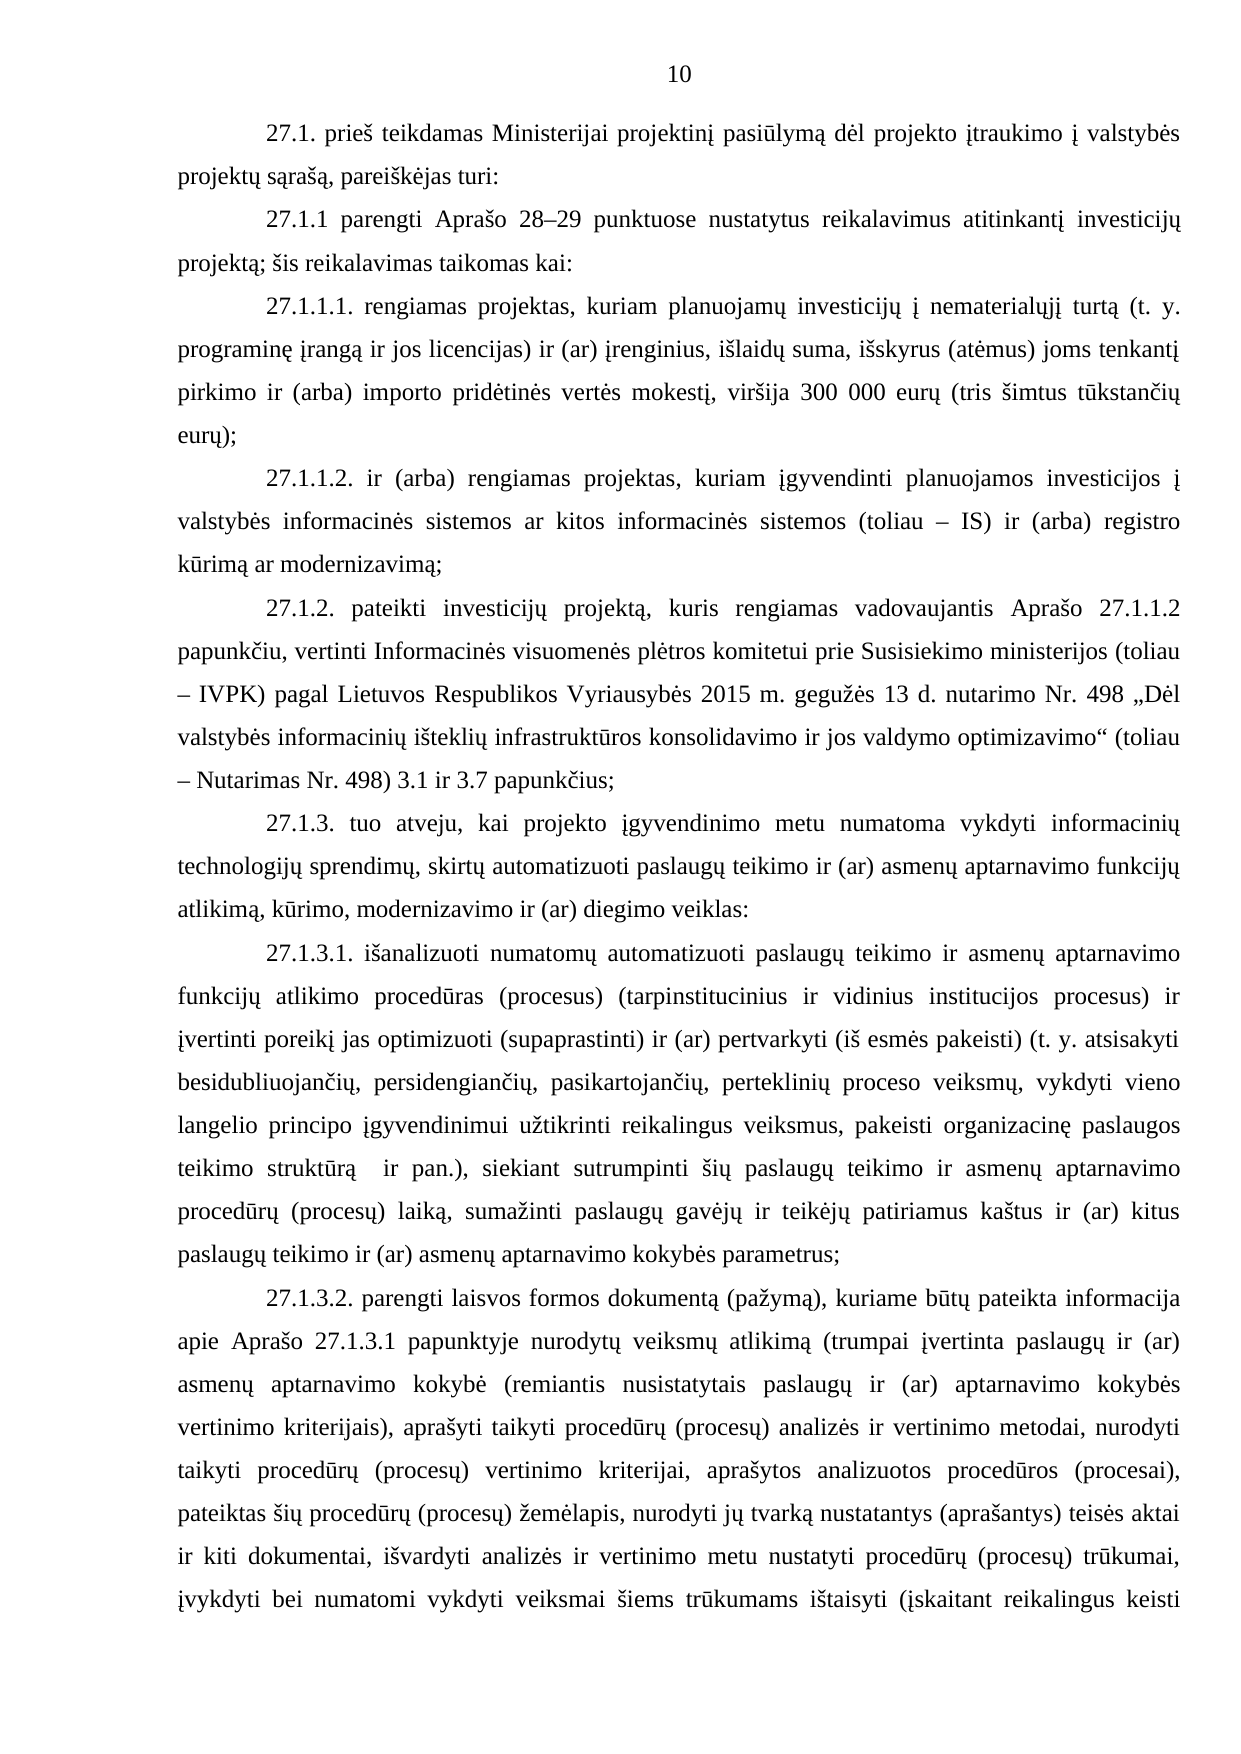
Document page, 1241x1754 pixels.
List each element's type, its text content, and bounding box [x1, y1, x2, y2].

text 27.1. prieš teikdamas Ministerijai projektinį pasiūlymą dėl projekto įtraukimo į valstybės projektų sąrašą, pareiškėjas turi: [177, 118, 1181, 190]
text 27.1.1.2. ir (arba) rengiamas projektas, kuriam įgyvendinti planuojamos investicijos į valstybės informacinės sistemos ar kitos informacinės sistemos (toliau – IS) ir (arba) registro kūrimą ar modernizavimą; [177, 463, 1181, 578]
text 27.1.1.1. rengiamas projektas, kuriam planuojamų investicijų į nematerialųjį turtą (t. y. programinę įrangą ir jos licencijas) ir (ar) įrenginius, išlaidų suma, išskyrus (atėmus) joms tenkantį pirkimo ir (arba) importo pridėtinės vertės mokestį, viršija 300 000 eurų (tris šimtus tūkstančių eurų); [177, 291, 1181, 449]
text 27.1.3. tuo atveju, kai projekto įgyvendinimo metu numatoma vykdyti informacinių technologijų sprendimų, skirtų automatizuoti paslaugų teikimo ir (ar) asmenų aptarnavimo funkcijų atlikimą, kūrimo, modernizavimo ir (ar) diegimo veiklas: [177, 808, 1181, 923]
text 27.1.1 parengti Aprašo 28–29 punktuose nustatytus reikalavimus atitinkantį investicijų projektą; šis reikalavimas taikomas kai: [177, 204, 1181, 276]
text 27.1.3.2. parengti laisvos formos dokumentą (pažymą), kuriame būtų pateikta informacija apie Aprašo 27.1.3.1 papunktyje nurodytų veiksmų atlikimą (trumpai įvertinta paslaugų ir (ar) asmenų aptarnavimo kokybė (remiantis nusistatytais paslaugų ir (ar) aptarnavimo kokybės vertinimo kriterijais), aprašyti taikyti procedūrų (procesų) analizės ir vertinimo metodai, nurodyti taikyti procedūrų (procesų) vertinimo kriterijai, aprašytos analizuotos procedūros (procesai), pateiktas šių procedūrų (procesų) žemėlapis, nurodyti jų tvarką nustatantys (aprašantys) teisės aktai ir kiti dokumentai, išvardyti analizės ir vertinimo metu nustatyti procedūrų (procesų) trūkumai, įvykdyti bei numatomi vykdyti veiksmai šiems trūkumams ištaisyti (įskaitant reikalingus keisti [177, 1283, 1181, 1613]
text 27.1.2. pateikti investicijų projektą, kuris rengiamas vadovaujantis Aprašo 27.1.1.2 papunkčiu, vertinti Informacinės visuomenės plėtros komitetui prie Susisiekimo ministerijos (toliau – IVPK) pagal Lietuvos Respublikos Vyriausybės 2015 m. gegužės 13 d. nutarimo Nr. 498 „Dėl valstybės informacinių išteklių infrastruktūros konsolidavimo ir jos valdymo optimizavimo“ (toliau – Nutarimas Nr. 498) 3.1 ir 3.7 papunkčius; [177, 593, 1181, 794]
text 27.1.3.1. išanalizuoti numatomų automatizuoti paslaugų teikimo ir asmenų aptarnavimo funkcijų atlikimo procedūras (procesus) (tarpinstitucinius ir vidinius institucijos procesus) ir įvertinti poreikį jas optimizuoti (supaprastinti) ir (ar) pertvarkyti (iš esmės pakeisti) (t. y. atsisakyti besidubliuojančių, persidengiančių, pasikartojančių, perteklinių proceso veiksmų, vykdyti vieno langelio principo įgyvendinimui užtikrinti reikalingus veiksmus, pakeisti organizacinę paslaugos teikimo struktūrą ir pan.), siekiant sutrumpinti šių paslaugų teikimo ir asmenų aptarnavimo procedūrų (procesų) laiką, sumažinti paslaugų gavėjų ir teikėjų patiriamus kaštus ir (ar) kitus paslaugų teikimo ir (ar) asmenų aptarnavimo kokybės parametrus; [177, 938, 1181, 1268]
